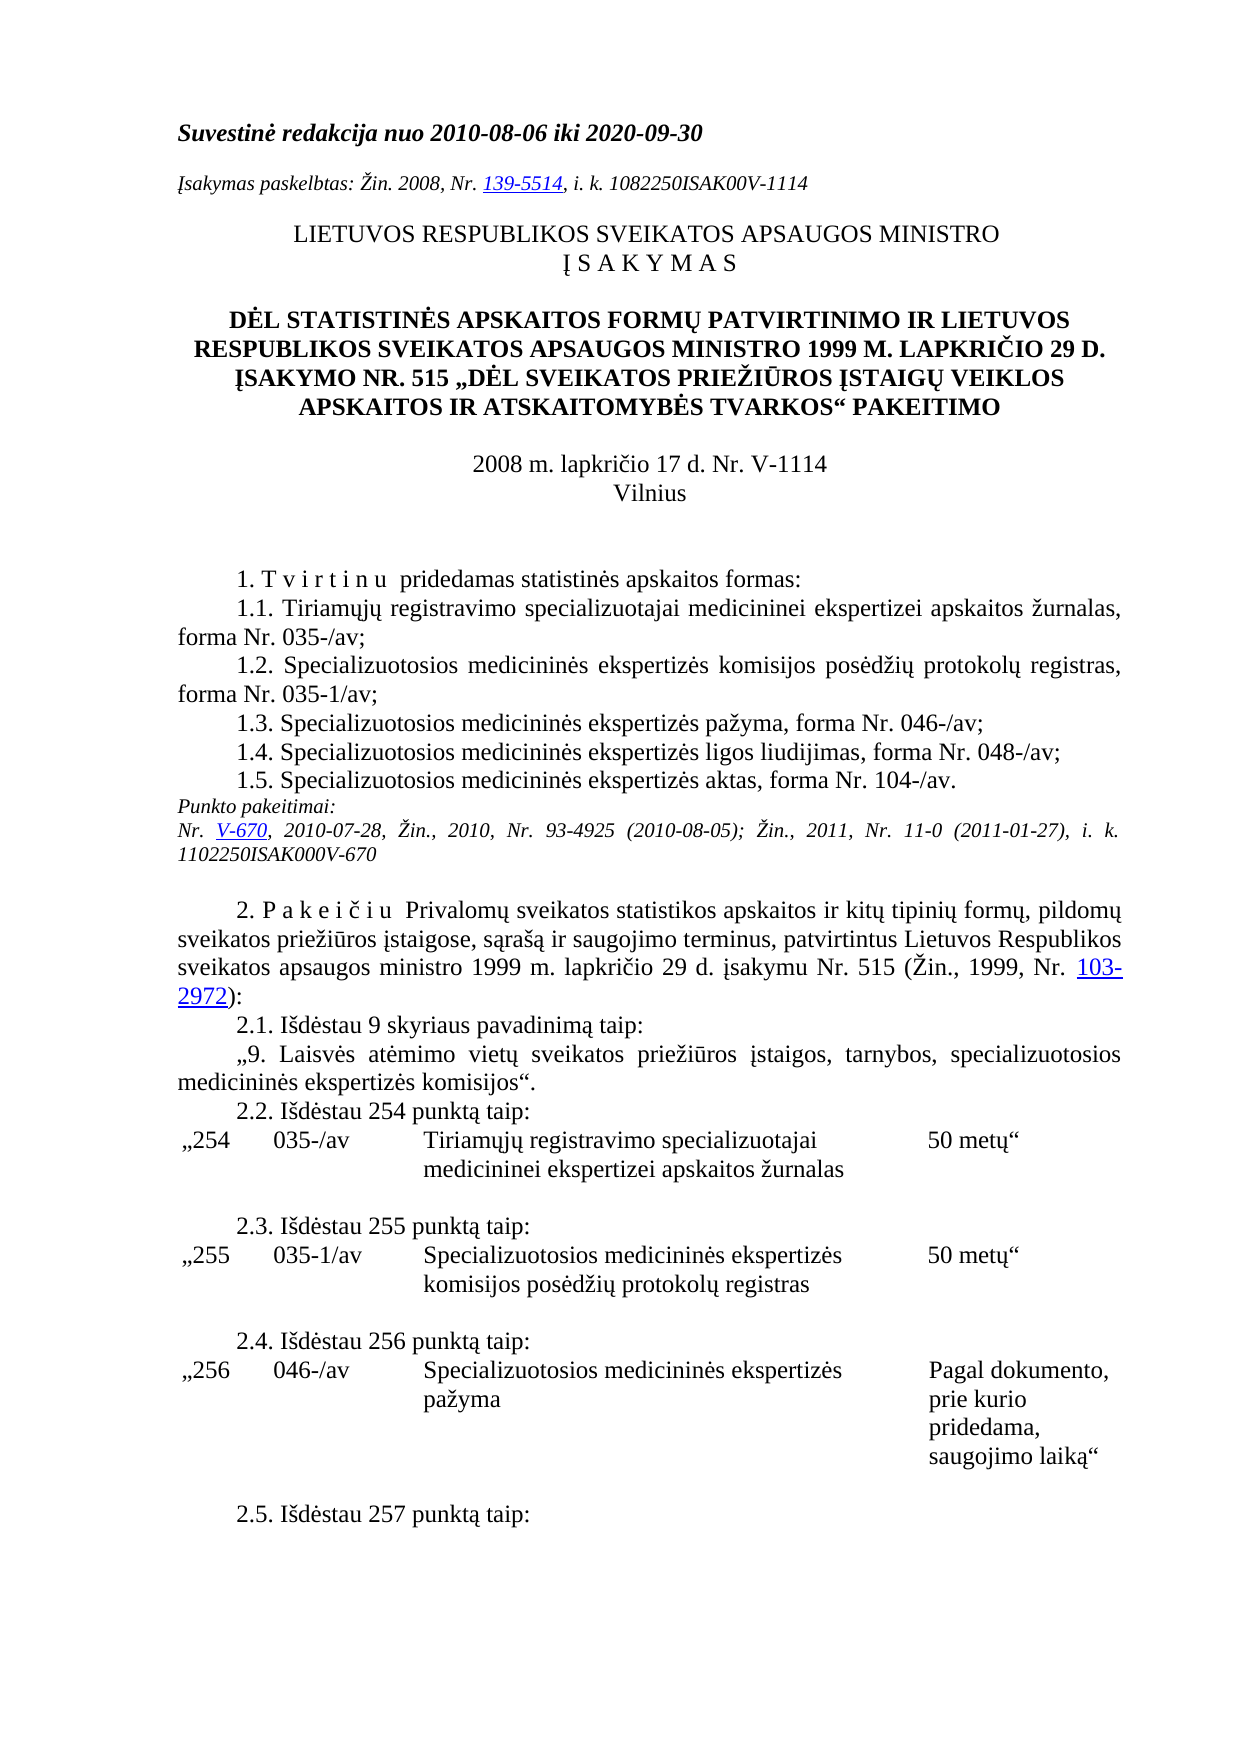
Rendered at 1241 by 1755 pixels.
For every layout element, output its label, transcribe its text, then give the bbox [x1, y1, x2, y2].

table_header Tiriamųjų registravimo specializuotajai medicininei ekspertizei apskaitos žurnalas [419, 1125, 923, 1182]
table_header „254 [177, 1125, 269, 1182]
text 2.4. Išdėstau 256 punktą taip: [177, 1326, 1122, 1355]
table_header 035-/av [269, 1125, 419, 1182]
text ĮSAKYMAS [177, 248, 1122, 277]
table_header 50 metų“ [923, 1125, 1122, 1182]
text 2.2. Išdėstau 254 punktą taip: [177, 1096, 1122, 1125]
text 2.5. Išdėstau 257 punktą taip: [177, 1499, 1122, 1527]
text 2.3. Išdėstau 255 punktą taip: [177, 1211, 1122, 1240]
text 2008 m. lapkričio 17 d. Nr. V-1114 [177, 449, 1122, 478]
text Nr. V-670, 2010-07-28, Žin., 2010, Nr. 93-4925 (2010-08-05); Žin., 2011, Nr. 11-0 (2011-01-27), i. k. 1102250ISAK000V-670 [177, 818, 1122, 866]
text 2. Pakeičiu Privalomų sveikatos statistikos apskaitos ir kitų tipinių formų, pildomų sveikatos priežiūros įstaigose, sąrašą ir saugojimo terminus, patvirtintus Lietuvos Respublikos sveikatos apsaugos ministro 1999 m. lapkričio 29 d. įsakymu Nr. 515 (Žin., 1999, Nr. 103-2972): [177, 895, 1122, 1010]
text 1.1. Tiriamųjų registravimo specializuotajai medicininei ekspertizei apskaitos žurnalas, forma Nr. 035-/av; [177, 593, 1122, 650]
text Punkto pakeitimai: [177, 794, 1122, 818]
text 1.4. Specializuotosios medicininės ekspertizės ligos liudijimas, forma Nr. 048-/av; [177, 737, 1122, 765]
text „9. Laisvės atėmimo vietų sveikatos priežiūros įstaigos, tarnybos, specializuotosios medicininės ekspertizės komisijos“. [177, 1039, 1122, 1096]
table_header „255 [177, 1240, 269, 1297]
text Įsakymas paskelbtas: Žin. 2008, Nr. 139-5514, i. k. 1082250ISAK00V-1114 [177, 171, 1122, 195]
table_header „256 [177, 1355, 269, 1470]
table_header 50 metų“ [923, 1240, 1122, 1297]
text 1.5. Specializuotosios medicininės ekspertizės aktas, forma Nr. 104-/av. [177, 765, 1122, 794]
text DĖL STATISTINĖS APSKAITOS FORMŲ PATVIRTINIMO IR LIETUVOS RESPUBLIKOS SVEIKATOS APSAUGOS MINISTRO 1999 M. LAPKRIČIO 29 D. ĮSAKYMO NR. 515 „DĖL SVEIKATOS PRIEŽIŪROS ĮSTAIGŲ VEIKLOS APSKAITOS IR ATSKAITOMYBĖS TVARKOS“ PAKEITIMO [177, 305, 1122, 420]
text 2.1. Išdėstau 9 skyriaus pavadinimą taip: [177, 1010, 1122, 1039]
table_header Pagal dokumento, prie kurio pridedama, saugojimo laiką“ [925, 1355, 1123, 1470]
table_header Specializuotosios medicininės ekspertizės pažyma [419, 1355, 924, 1470]
text 1. Tvirtinu pridedamas statistinės apskaitos formas: [177, 564, 1122, 593]
text Suvestinė redakcija nuo 2010-08-06 iki 2020-09-30 [177, 118, 1122, 147]
text Vilnius [177, 478, 1122, 507]
table_header 046-/av [269, 1355, 419, 1470]
text 1.2. Specializuotosios medicininės ekspertizės komisijos posėdžių protokolų registras, forma Nr. 035-1/av; [177, 650, 1122, 708]
table_header Specializuotosios medicininės ekspertizės komisijos posėdžių protokolų registras [419, 1240, 923, 1297]
text LIETUVOS RESPUBLIKOS SVEIKATOS APSAUGOS MINISTRO [177, 219, 1122, 248]
text 1.3. Specializuotosios medicininės ekspertizės pažyma, forma Nr. 046-/av; [177, 708, 1122, 737]
table_header 035-1/av [269, 1240, 419, 1297]
